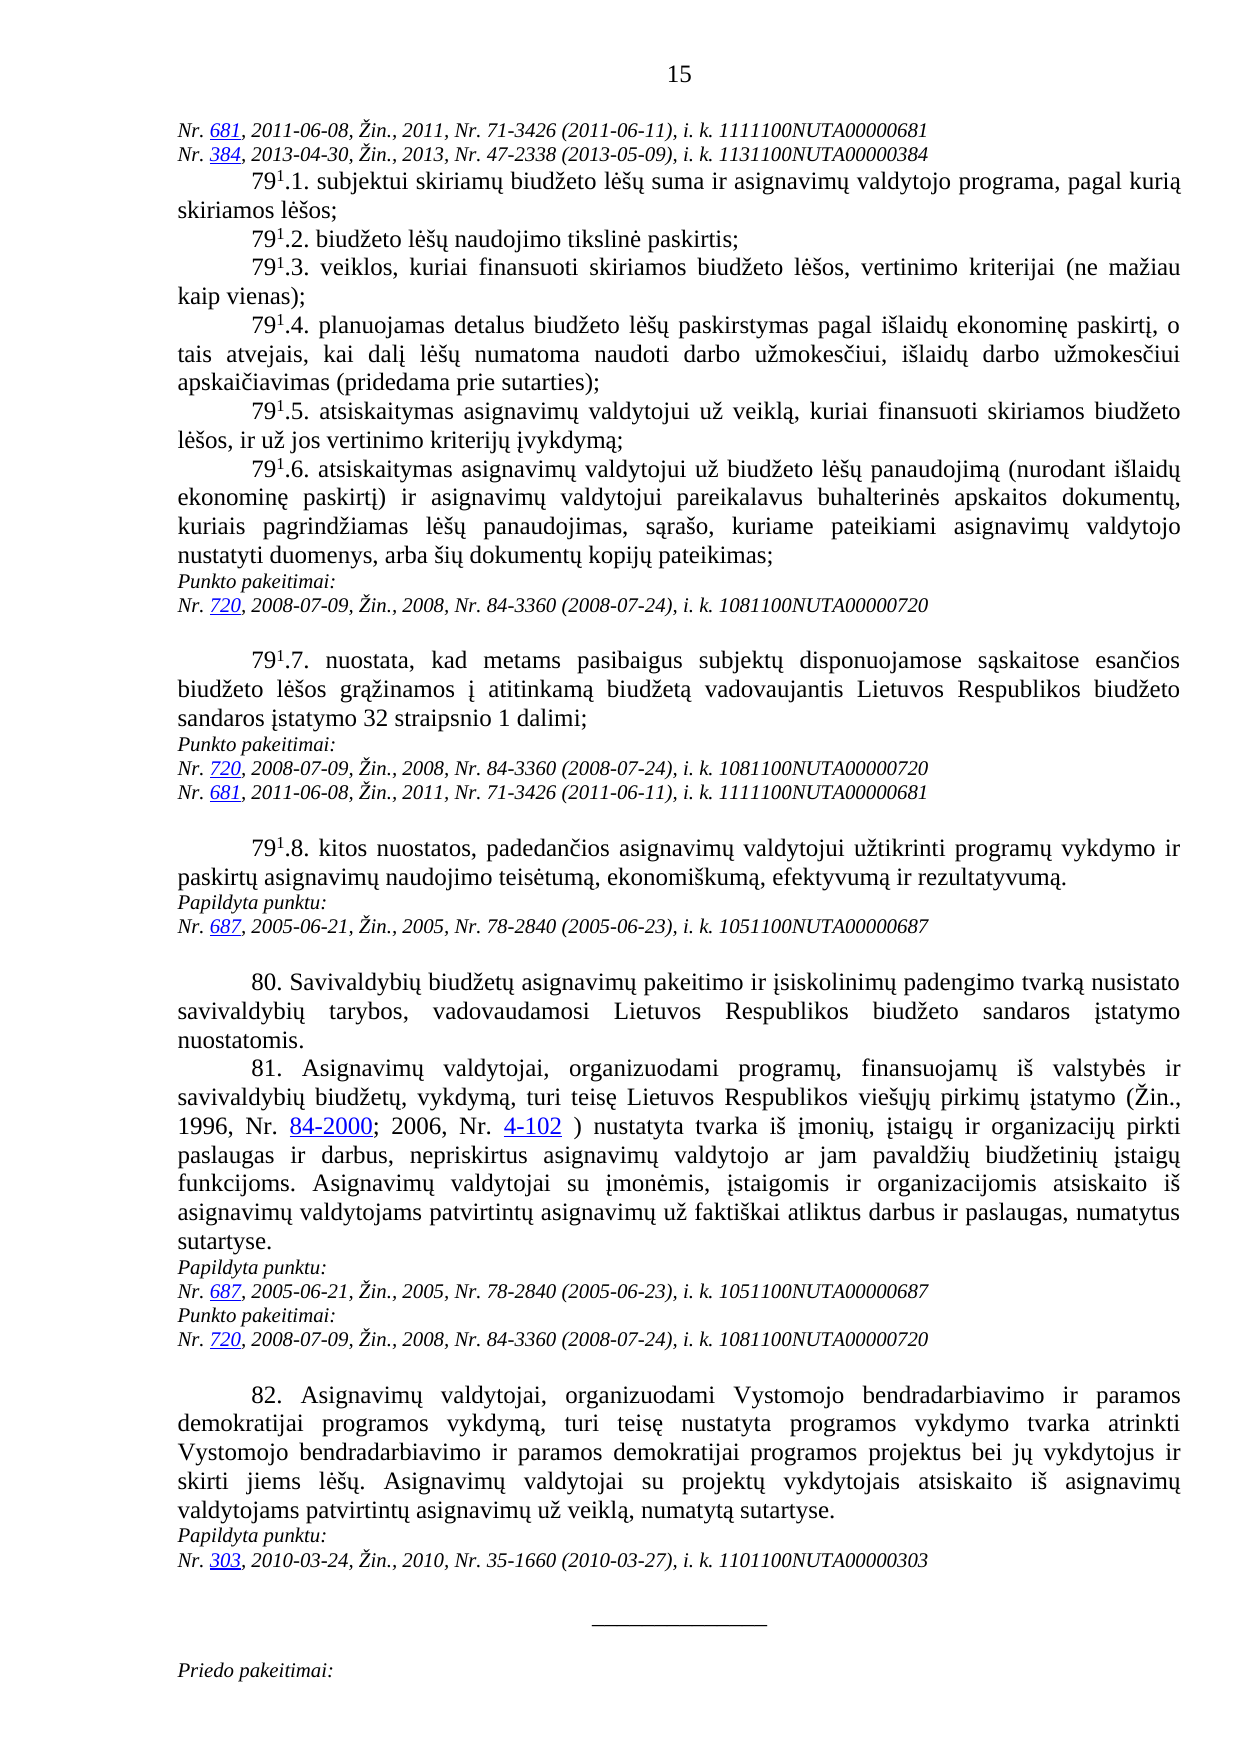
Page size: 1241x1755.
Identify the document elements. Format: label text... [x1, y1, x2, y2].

text Nr. 720, 2008-07-09, Žin., 2008, Nr. 84-3360 (2008-07-24), i. k. 1081100NUTA00000720 [177, 756, 1181, 780]
text Papildyta punktu: [177, 890, 1181, 914]
text Papildyta punktu: [177, 1523, 1181, 1547]
text 82. Asignavimų valdytojai, organizuodami Vystomojo bendradarbiavimo ir paramos demokratijai programos vykdymą, turi teisę nustatyta programos vykdymo tvarka atrinkti Vystomojo bendradarbiavimo ir paramos demokratijai programos projektus bei jų vykdytojus ir skirti jiems lėšų. Asignavimų valdytojai su projektų vykdytojais atsiskaito iš asignavimų valdytojams patvirtintų asignavimų už veiklą, numatytą sutartyse. [177, 1380, 1181, 1523]
text Nr. 681, 2011-06-08, Žin., 2011, Nr. 71-3426 (2011-06-11), i. k. 1111100NUTA00000681 [177, 118, 1181, 142]
text 791.3. veiklos, kuriai finansuoti skiriamos biudžeto lėšos, vertinimo kriterijai (ne mažiau kaip vienas); [177, 252, 1181, 310]
text Nr. 720, 2008-07-09, Žin., 2008, Nr. 84-3360 (2008-07-24), i. k. 1081100NUTA00000720 [177, 593, 1181, 617]
text 81. Asignavimų valdytojai, organizuodami programų, finansuojamų iš valstybės ir savivaldybių biudžetų, vykdymą, turi teisę Lietuvos Respublikos viešųjų pirkimų įstatymo (Žin., 1996, Nr. 84-2000; 2006, Nr. 4-102 ) nustatyta tvarka iš įmonių, įstaigų ir organizacijų pirkti paslaugas ir darbus, nepriskirtus asignavimų valdytojo ar jam pavaldžių biudžetinių įstaigų funkcijoms. Asignavimų valdytojai su įmonėmis, įstaigomis ir organizacijomis atsiskaito iš asignavimų valdytojams patvirtintų asignavimų už faktiškai atliktus darbus ir paslaugas, numatytus sutartyse. [177, 1053, 1181, 1255]
text Nr. 303, 2010-03-24, Žin., 2010, Nr. 35-1660 (2010-03-27), i. k. 1101100NUTA00000303 [177, 1547, 1181, 1572]
text Nr. 384, 2013-04-30, Žin., 2013, Nr. 47-2338 (2013-05-09), i. k. 1131100NUTA00000384 [177, 142, 1181, 166]
text 791.5. atsiskaitymas asignavimų valdytojui už veiklą, kuriai finansuoti skiriamos biudžeto lėšos, ir už jos vertinimo kriterijų įvykdymą; [177, 396, 1181, 454]
text 791.1. subjektui skiriamų biudžeto lėšų suma ir asignavimų valdytojo programa, pagal kurią skiriamos lėšos; [177, 166, 1181, 224]
text ______________ [177, 1600, 1181, 1629]
text Papildyta punktu: [177, 1255, 1181, 1279]
text Nr. 720, 2008-07-09, Žin., 2008, Nr. 84-3360 (2008-07-24), i. k. 1081100NUTA00000720 [177, 1327, 1181, 1351]
text Punkto pakeitimai: [177, 1303, 1181, 1327]
text Nr. 687, 2005-06-21, Žin., 2005, Nr. 78-2840 (2005-06-23), i. k. 1051100NUTA00000687 [177, 914, 1181, 938]
text 791.6. atsiskaitymas asignavimų valdytojui už biudžeto lėšų panaudojimą (nurodant išlaidų ekonominę paskirtį) ir asignavimų valdytojui pareikalavus buhalterinės apskaitos dokumentų, kuriais pagrindžiamas lėšų panaudojimas, sąrašo, kuriame pateikiami asignavimų valdytojo nustatyti duomenys, arba šių dokumentų kopijų pateikimas; [177, 454, 1181, 569]
text Nr. 687, 2005-06-21, Žin., 2005, Nr. 78-2840 (2005-06-23), i. k. 1051100NUTA00000687 [177, 1279, 1181, 1303]
text Punkto pakeitimai: [177, 732, 1181, 756]
text 791.8. kitos nuostatos, padedančios asignavimų valdytojui užtikrinti programų vykdymo ir paskirtų asignavimų naudojimo teisėtumą, ekonomiškumą, efektyvumą ir rezultatyvumą. [177, 833, 1181, 890]
text Priedo pakeitimai: [177, 1658, 1181, 1682]
text 80. Savivaldybių biudžetų asignavimų pakeitimo ir įsiskolinimų padengimo tvarką nusistato savivaldybių tarybos, vadovaudamosi Lietuvos Respublikos biudžeto sandaros įstatymo nuostatomis. [177, 967, 1181, 1053]
text 791.4. planuojamas detalus biudžeto lėšų paskirstymas pagal išlaidų ekonominę paskirtį, o tais atvejais, kai dalį lėšų numatoma naudoti darbo užmokesčiui, išlaidų darbo užmokesčiui apskaičiavimas (pridedama prie sutarties); [177, 310, 1181, 396]
text 791.7. nuostata, kad metams pasibaigus subjektų disponuojamose sąskaitose esančios biudžeto lėšos grąžinamos į atitinkamą biudžetą vadovaujantis Lietuvos Respublikos biudžeto sandaros įstatymo 32 straipsnio 1 dalimi; [177, 646, 1181, 732]
text Punkto pakeitimai: [177, 569, 1181, 593]
text Nr. 681, 2011-06-08, Žin., 2011, Nr. 71-3426 (2011-06-11), i. k. 1111100NUTA00000681 [177, 780, 1181, 804]
text 791.2. biudžeto lėšų naudojimo tikslinė paskirtis; [177, 224, 1181, 252]
